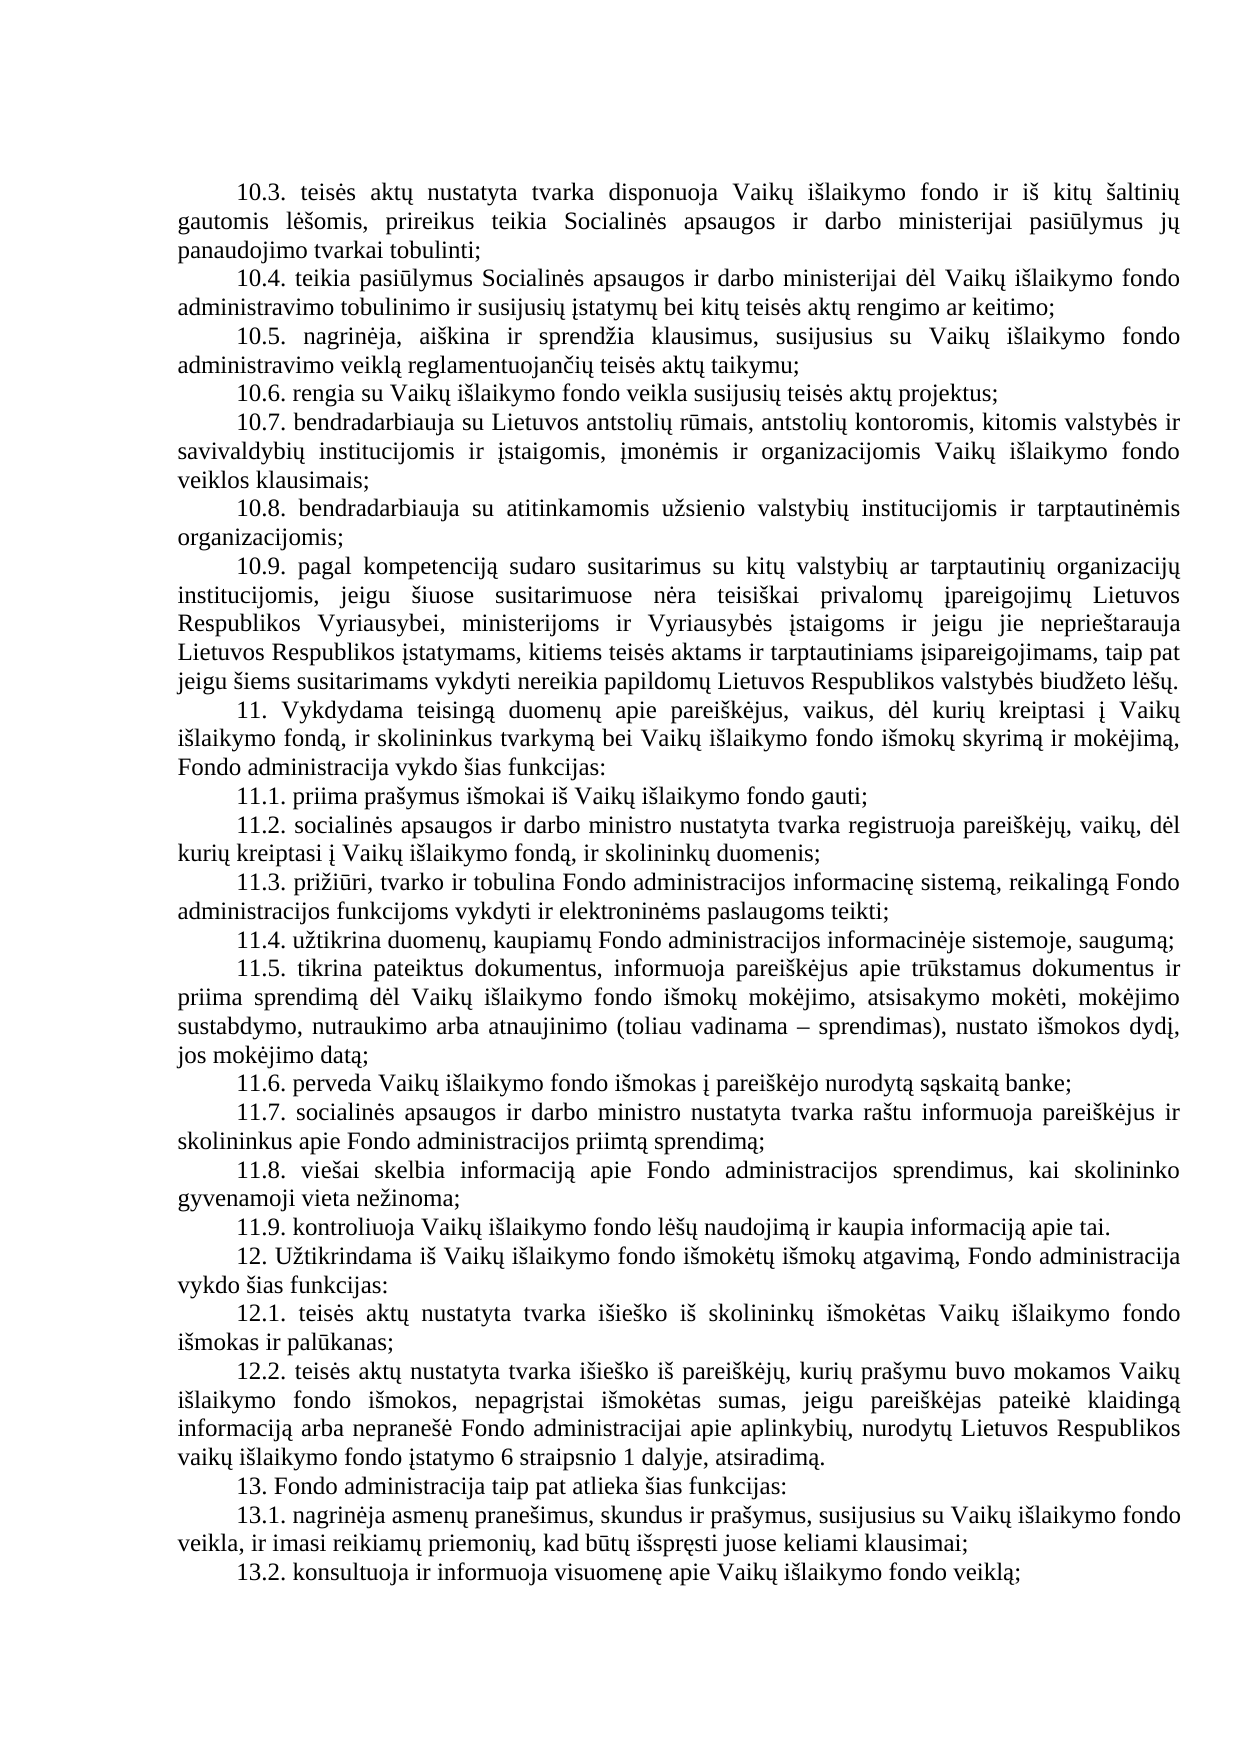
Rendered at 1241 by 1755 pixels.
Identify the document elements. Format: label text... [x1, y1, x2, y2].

text 11.6. perveda Vaikų išlaikymo fondo išmokas į pareiškėjo nurodytą sąskaitą banke; [177, 1068, 1181, 1097]
text 12.2. teisės aktų nustatyta tvarka išieško iš pareiškėjų, kurių prašymu buvo mokamos Vaikų išlaikymo fondo išmokos, nepagrįstai išmokėtas sumas, jeigu pareiškėjas pateikė klaidingą informaciją arba nepranešė Fondo administracijai apie aplinkybių, nurodytų Lietuvos Respublikos vaikų išlaikymo fondo įstatymo 6 straipsnio 1 dalyje, atsiradimą. [177, 1356, 1181, 1471]
text 11.3. prižiūri, tvarko ir tobulina Fondo administracijos informacinę sistemą, reikalingą Fondo administracijos funkcijoms vykdyti ir elektroninėms paslaugoms teikti; [177, 867, 1181, 925]
text 10.8. bendradarbiauja su atitinkamomis užsienio valstybių institucijomis ir tarptautinėmis organizacijomis; [177, 493, 1181, 551]
text 11.4. užtikrina duomenų, kaupiamų Fondo administracijos informacinėje sistemoje, saugumą; [177, 925, 1181, 953]
text 11.1. priima prašymus išmokai iš Vaikų išlaikymo fondo gauti; [177, 781, 1181, 810]
text 10.9. pagal kompetenciją sudaro susitarimus su kitų valstybių ar tarptautinių organizacijų institucijomis, jeigu šiuose susitarimuose nėra teisiškai privalomų įpareigojimų Lietuvos Respublikos Vyriausybei, ministerijoms ir Vyriausybės įstaigoms ir jeigu jie neprieštarauja Lietuvos Respublikos įstatymams, kitiems teisės aktams ir tarptautiniams įsipareigojimams, taip pat jeigu šiems susitarimams vykdyti nereikia papildomų Lietuvos Respublikos valstybės biudžeto lėšų. [177, 551, 1181, 695]
text 12.1. teisės aktų nustatyta tvarka išieško iš skolininkų išmokėtas Vaikų išlaikymo fondo išmokas ir palūkanas; [177, 1298, 1181, 1356]
text 11.5. tikrina pateiktus dokumentus, informuoja pareiškėjus apie trūkstamus dokumentus ir priima sprendimą dėl Vaikų išlaikymo fondo išmokų mokėjimo, atsisakymo mokėti, mokėjimo sustabdymo, nutraukimo arba atnaujinimo (toliau vadinama – sprendimas), nustato išmokos dydį, jos mokėjimo datą; [177, 953, 1181, 1068]
text 11.8. viešai skelbia informaciją apie Fondo administracijos sprendimus, kai skolininko gyvenamoji vieta nežinoma; [177, 1155, 1181, 1212]
text 10.7. bendradarbiauja su Lietuvos antstolių rūmais, antstolių kontoromis, kitomis valstybės ir savivaldybių institucijomis ir įstaigomis, įmonėmis ir organizacijomis Vaikų išlaikymo fondo veiklos klausimais; [177, 407, 1181, 493]
text 10.5. nagrinėja, aiškina ir sprendžia klausimus, susijusius su Vaikų išlaikymo fondo administravimo veiklą reglamentuojančių teisės aktų taikymu; [177, 321, 1181, 378]
text 13.2. konsultuoja ir informuoja visuomenę apie Vaikų išlaikymo fondo veiklą; [177, 1557, 1181, 1586]
text 10.6. rengia su Vaikų išlaikymo fondo veikla susijusių teisės aktų projektus; [177, 378, 1181, 407]
text 12. Užtikrindama iš Vaikų išlaikymo fondo išmokėtų išmokų atgavimą, Fondo administracija vykdo šias funkcijas: [177, 1241, 1181, 1298]
text 11. Vykdydama teisingą duomenų apie pareiškėjus, vaikus, dėl kurių kreiptasi į Vaikų išlaikymo fondą, ir skolininkus tvarkymą bei Vaikų išlaikymo fondo išmokų skyrimą ir mokėjimą, Fondo administracija vykdo šias funkcijas: [177, 695, 1181, 781]
text 10.3. teisės aktų nustatyta tvarka disponuoja Vaikų išlaikymo fondo ir iš kitų šaltinių gautomis lėšomis, prireikus teikia Socialinės apsaugos ir darbo ministerijai pasiūlymus jų panaudojimo tvarkai tobulinti; [177, 177, 1181, 263]
text 11.2. socialinės apsaugos ir darbo ministro nustatyta tvarka registruoja pareiškėjų, vaikų, dėl kurių kreiptasi į Vaikų išlaikymo fondą, ir skolininkų duomenis; [177, 810, 1181, 867]
text 11.7. socialinės apsaugos ir darbo ministro nustatyta tvarka raštu informuoja pareiškėjus ir skolininkus apie Fondo administracijos priimtą sprendimą; [177, 1097, 1181, 1155]
text 11.9. kontroliuoja Vaikų išlaikymo fondo lėšų naudojimą ir kaupia informaciją apie tai. [177, 1212, 1181, 1241]
text 10.4. teikia pasiūlymus Socialinės apsaugos ir darbo ministerijai dėl Vaikų išlaikymo fondo administravimo tobulinimo ir susijusių įstatymų bei kitų teisės aktų rengimo ar keitimo; [177, 263, 1181, 321]
text 13.1. nagrinėja asmenų pranešimus, skundus ir prašymus, susijusius su Vaikų išlaikymo fondo veikla, ir imasi reikiamų priemonių, kad būtų išspręsti juose keliami klausimai; [177, 1500, 1181, 1557]
text 13. Fondo administracija taip pat atlieka šias funkcijas: [177, 1471, 1181, 1500]
